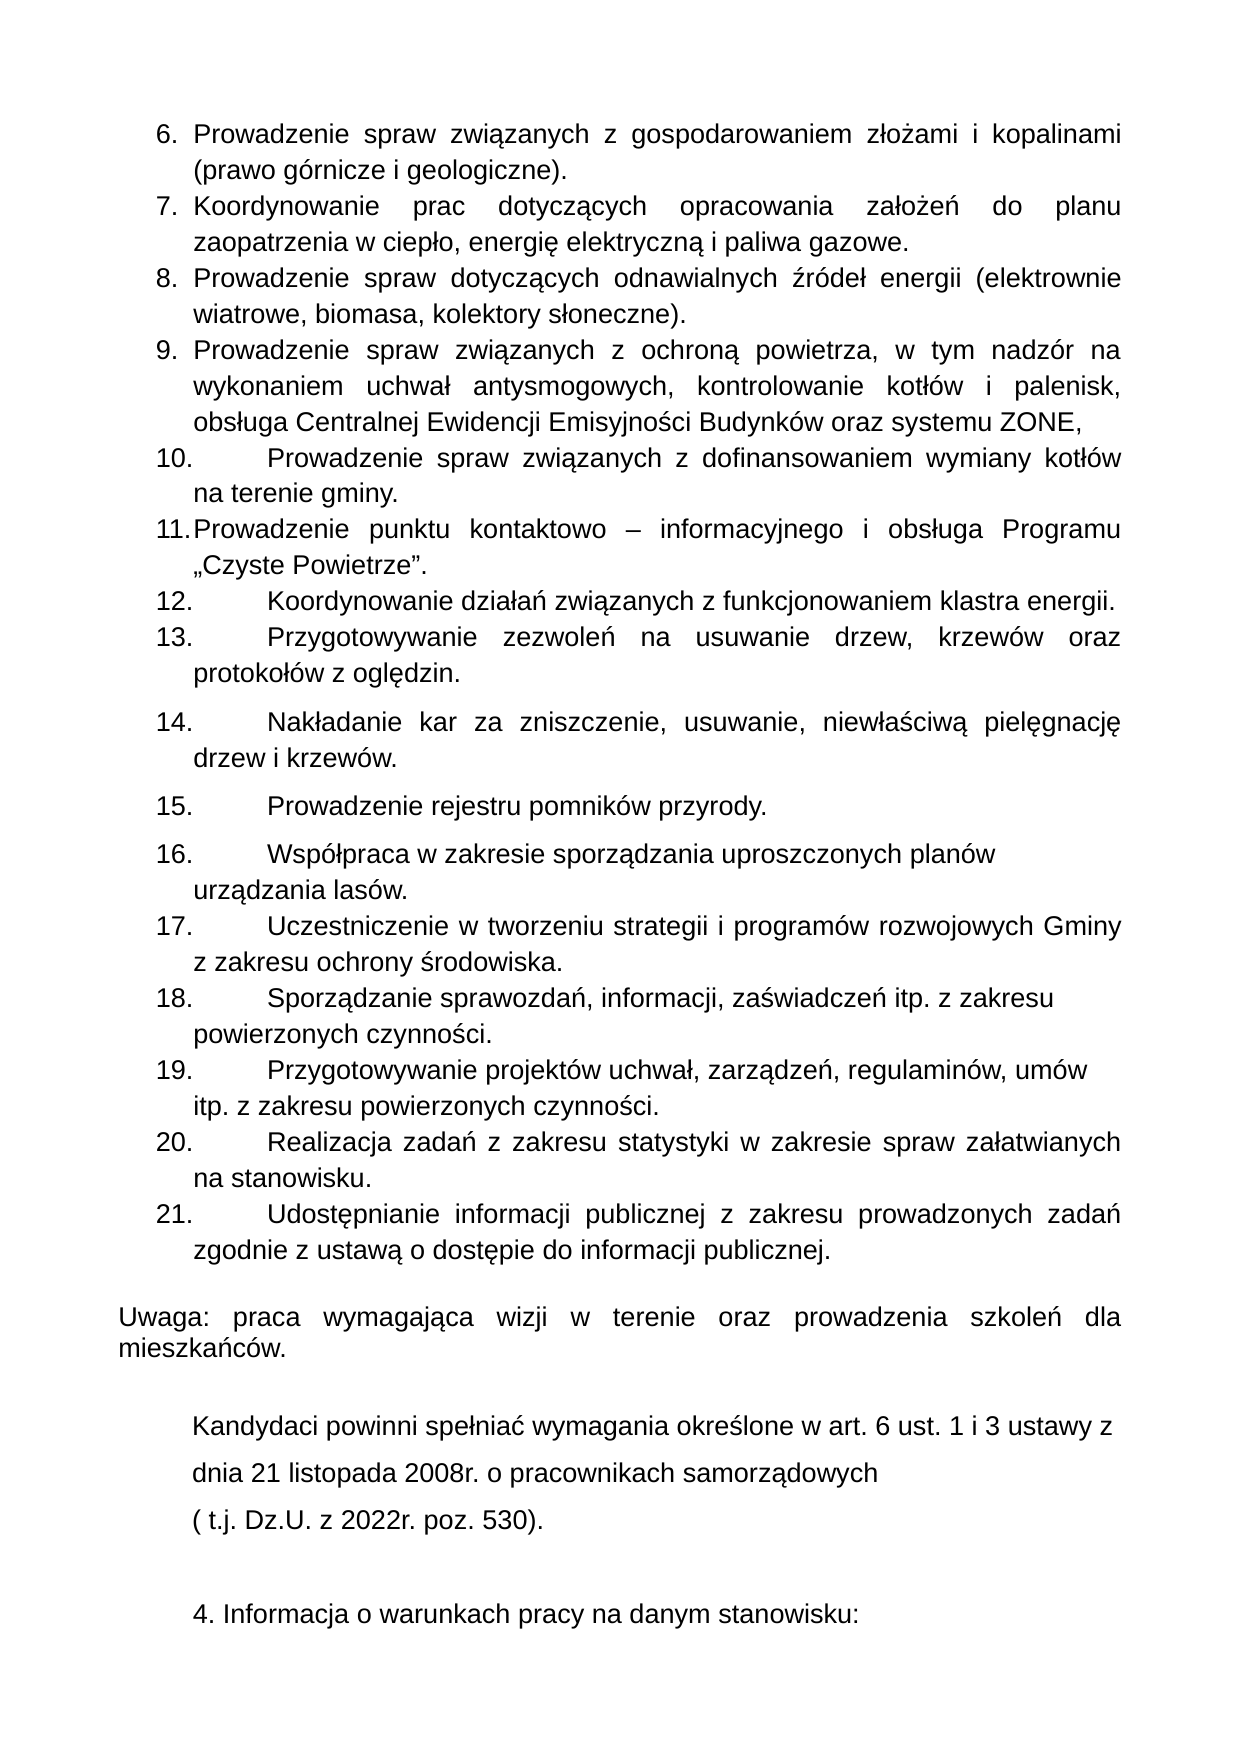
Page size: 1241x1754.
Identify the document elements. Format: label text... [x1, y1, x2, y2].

list Prowadzenie punktu kontaktowo – informacyjnego i obsługa Programu „Czyste Powietrze”. [156, 513, 1122, 581]
text Uwaga: praca wymagająca wizji w terenie oraz prowadzenia szkoleń dla mieszkańców. [118, 1301, 1122, 1363]
list Uczestniczenie w tworzeniu strategii i programów rozwojowych Gminy z zakresu ochrony środowiska. [156, 910, 1122, 977]
list Realizacja zadań z zakresu statystyki w zakresie spraw załatwianych na stanowisku. [156, 1126, 1122, 1193]
list Prowadzenie spraw dotyczących odnawialnych źródeł energii (elektrownie wiatrowe, biomasa, kolektory słoneczne). [156, 262, 1122, 329]
list Koordynowanie prac dotyczących opracowania założeń do planu zaopatrzenia w ciepło, energię elektryczną i paliwa gazowe. [156, 190, 1122, 257]
list Udostępnianie informacji publicznej z zakresu prowadzonych zadań zgodnie z ustawą o dostępie do informacji publicznej. [156, 1198, 1122, 1265]
list Nakładanie kar za zniszczenie, usuwanie, niewłaściwą pielęgnację drzew i krzewów. [156, 706, 1122, 773]
list Prowadzenie spraw związanych z gospodarowaniem złożami i kopalinami (prawo górnicze i geologiczne). [156, 118, 1122, 185]
list Przygotowywanie projektów uchwał, zarządzeń, regulaminów, umów itp. z zakresu powierzonych czynności. [156, 1054, 1122, 1121]
list Współpraca w zakresie sporządzania uproszczonych planów urządzania lasów. [156, 838, 1122, 906]
text 4. Informacja o warunkach pracy na danym stanowisku: [157, 1598, 1083, 1629]
list Prowadzenie spraw związanych z ochroną powietrza, w tym nadzór na wykonaniem uchwał antysmogowych, kontrolowanie kotłów i palenisk, obsługa Centralnej Ewidencji Emisyjności Budynków oraz systemu ZONE, [156, 334, 1122, 437]
list Przygotowywanie zezwoleń na usuwanie drzew, krzewów oraz protokołów z oględzin. [156, 621, 1122, 688]
list Prowadzenie rejestru pomników przyrody. [156, 790, 1122, 821]
list Prowadzenie spraw związanych z dofinansowaniem wymiany kotłów na terenie gminy. [156, 442, 1122, 509]
text ( t.j. Dz.U. z 2022r. poz. 530). [118, 1504, 1122, 1535]
text Kandydaci powinni spełniać wymagania określone w art. 6 ust. 1 i 3 ustawy z dnia 21 listopada 2008r. o pracownikach samorządowych [192, 1363, 1122, 1488]
list Sporządzanie sprawozdań, informacji, zaświadczeń itp. z zakresu powierzonych czynności. [156, 982, 1122, 1049]
list Koordynowanie działań związanych z funkcjonowaniem klastra energii. [156, 585, 1122, 617]
